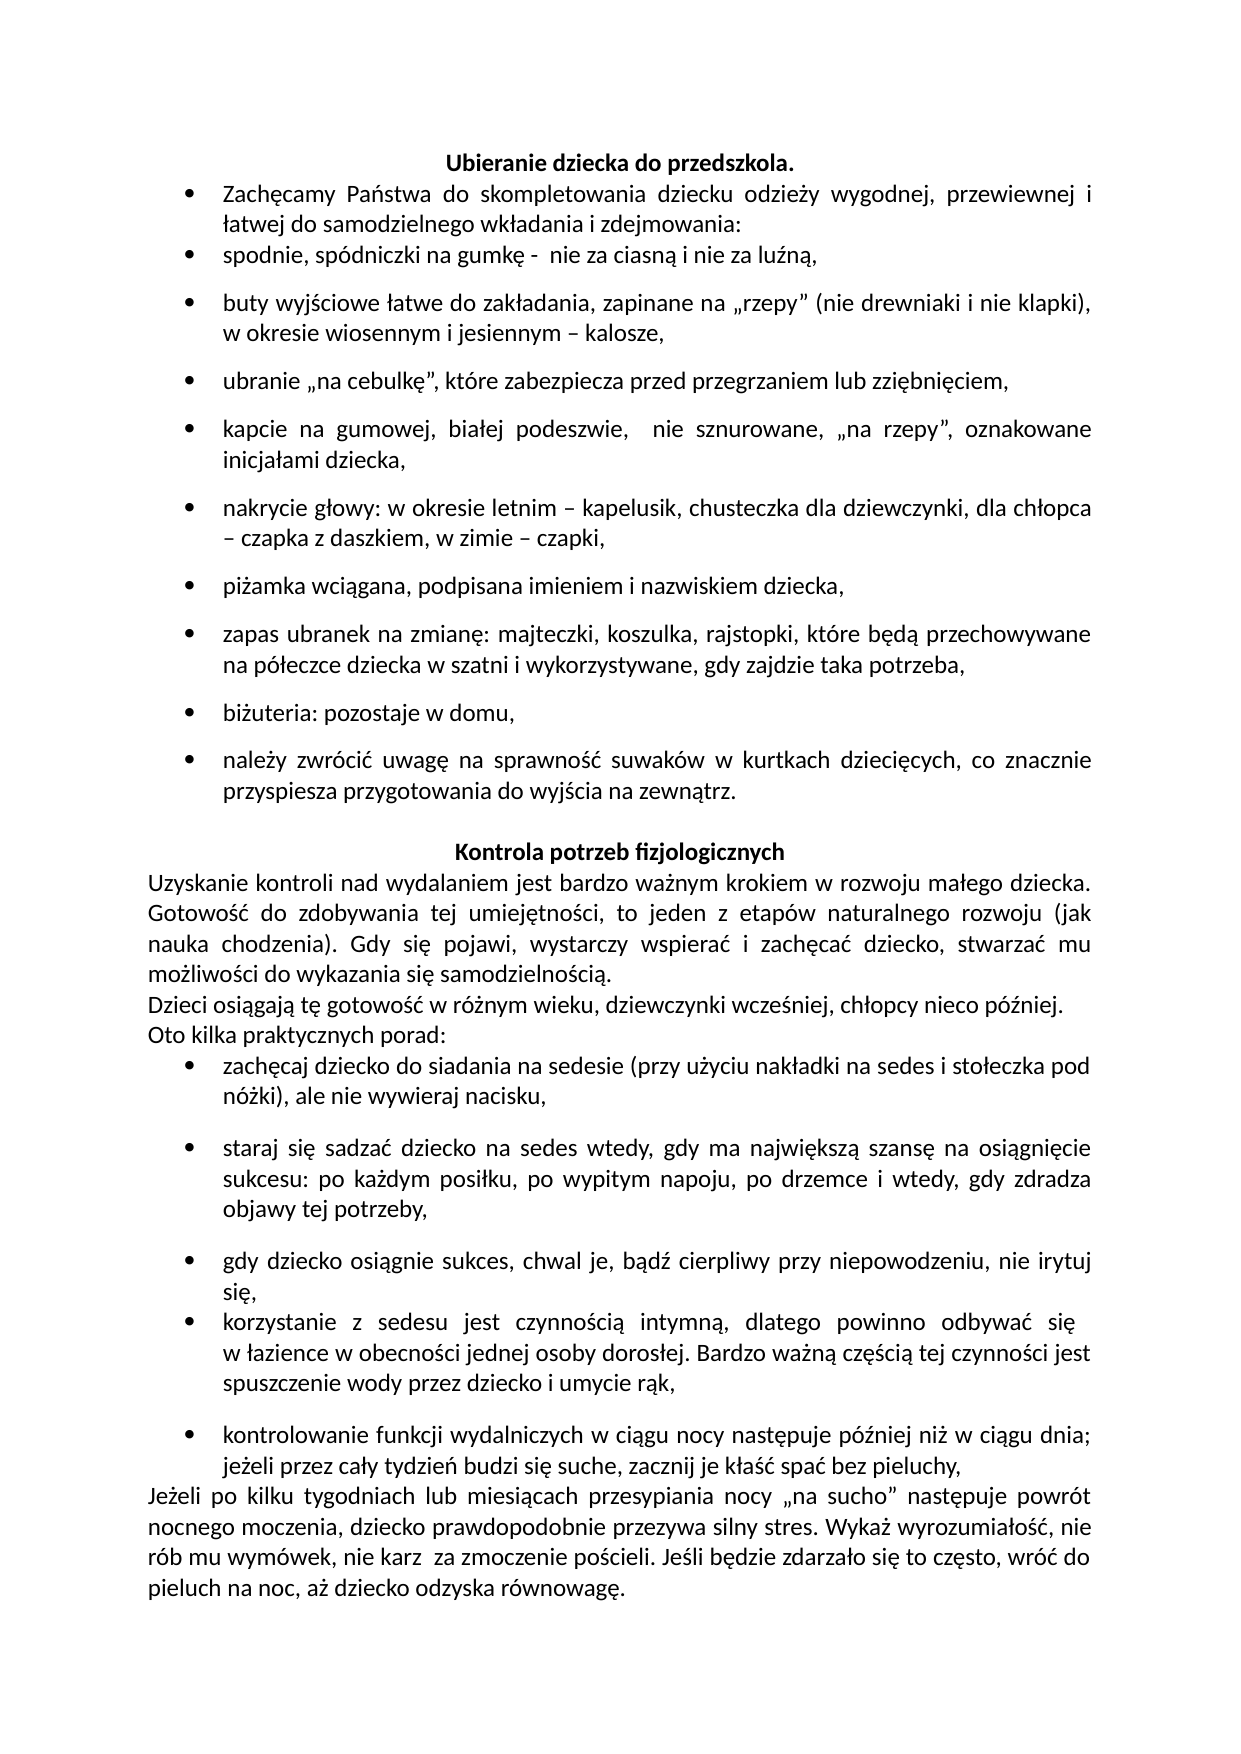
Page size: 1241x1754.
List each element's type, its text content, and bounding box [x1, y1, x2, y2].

list gdy dziecko osiągnie sukces, chwal je, bądź cierpliwy przy niepowodzeniu, nie irytuj się, [185, 1246, 1093, 1307]
list zapas ubranek na zmianę: majteczki, koszulka, rajstopki, które będą przechowywane na półeczce dziecka w szatni i wykorzystywane, gdy zajdzie taka potrzeba, [185, 618, 1093, 679]
list spodnie, spódniczki na gumkę - nie za ciasną i nie za luźną, [185, 239, 1093, 270]
list staraj się sadzać dziecko na sedes wtedy, gdy ma największą szansę na osiągnięcie sukcesu: po każdym posiłku, po wypitym napoju, po drzemce i wtedy, gdy zdradza objawy tej potrzeby, [185, 1132, 1093, 1224]
text Jeżeli po kilku tygodniach lub miesiącach przesypiania nocy „na sucho” następuje powrót nocnego moczenia, dziecko prawdopodobnie przezywa silny stres. Wykaż wyrozumiałość, nie rób mu wymówek, nie karz za zmoczenie pościeli. Jeśli będzie zdarzało się to często, wróć do pieluch na noc, aż dziecko odzyska równowagę. [148, 1481, 1093, 1603]
text Ubieranie dziecka do przedszkola. [148, 148, 1093, 178]
list zachęcaj dziecko do siadania na sedesie (przy użyciu nakładki na sedes i stołeczka pod nóżki), ale nie wywieraj nacisku, [185, 1050, 1093, 1111]
list biżuteria: pozostaje w domu, [185, 697, 1093, 727]
text Uzyskanie kontroli nad wydalaniem jest bardzo ważnym krokiem w rozwoju małego dziecka. Gotowość do zdobywania tej umiejętności, to jeden z etapów naturalnego rozwoju (jak nauka chodzenia). Gdy się pojawi, wystarczy wspierać i zachęcać dziecko, stwarzać mu możliwości do wykazania się samodzielnością. [148, 867, 1093, 989]
list kapcie na gumowej, białej podeszwie, nie sznurowane, „na rzepy”, oznakowane inicjałami dziecka, [185, 413, 1093, 474]
list ubranie „na cebulkę”, które zabezpiecza przed przegrzaniem lub zziębnięciem, [185, 366, 1093, 396]
list nakrycie głowy: w okresie letnim – kapelusik, chusteczka dla dziewczynki, dla chłopca – czapka z daszkiem, w zimie – czapki, [185, 492, 1093, 553]
list kontrolowanie funkcji wydalniczych w ciągu nocy następuje później niż w ciągu dnia; jeżeli przez cały tydzień budzi się suche, zacznij je kłaść spać bez pieluchy, [185, 1419, 1093, 1481]
list korzystanie z sedesu jest czynnością intymną, dlatego powinno odbywać się w łazience w obecności jednej osoby dorosłej. Bardzo ważną częścią tej czynności jest spuszczenie wody przez dziecko i umycie rąk, [185, 1307, 1093, 1398]
text Kontrola potrzeb fizjologicznych [148, 836, 1093, 867]
text Dzieci osiągają tę gotowość w różnym wieku, dziewczynki wcześniej, chłopcy nieco później. [148, 989, 1093, 1019]
list Zachęcamy Państwa do skompletowania dziecku odzieży wygodnej, przewiewnej i łatwej do samodzielnego wkładania i zdejmowania: [185, 178, 1093, 239]
list buty wyjściowe łatwe do zakładania, zapinane na „rzepy” (nie drewniaki i nie klapki), w okresie wiosennym i jesiennym – kalosze, [185, 287, 1093, 348]
text Oto kilka praktycznych porad: [148, 1019, 1093, 1050]
list należy zwrócić uwagę na sprawność suwaków w kurtkach dziecięcych, co znacznie przyspiesza przygotowania do wyjścia na zewnątrz. [185, 744, 1093, 806]
list piżamka wciągana, podpisana imieniem i nazwiskiem dziecka, [185, 570, 1093, 601]
